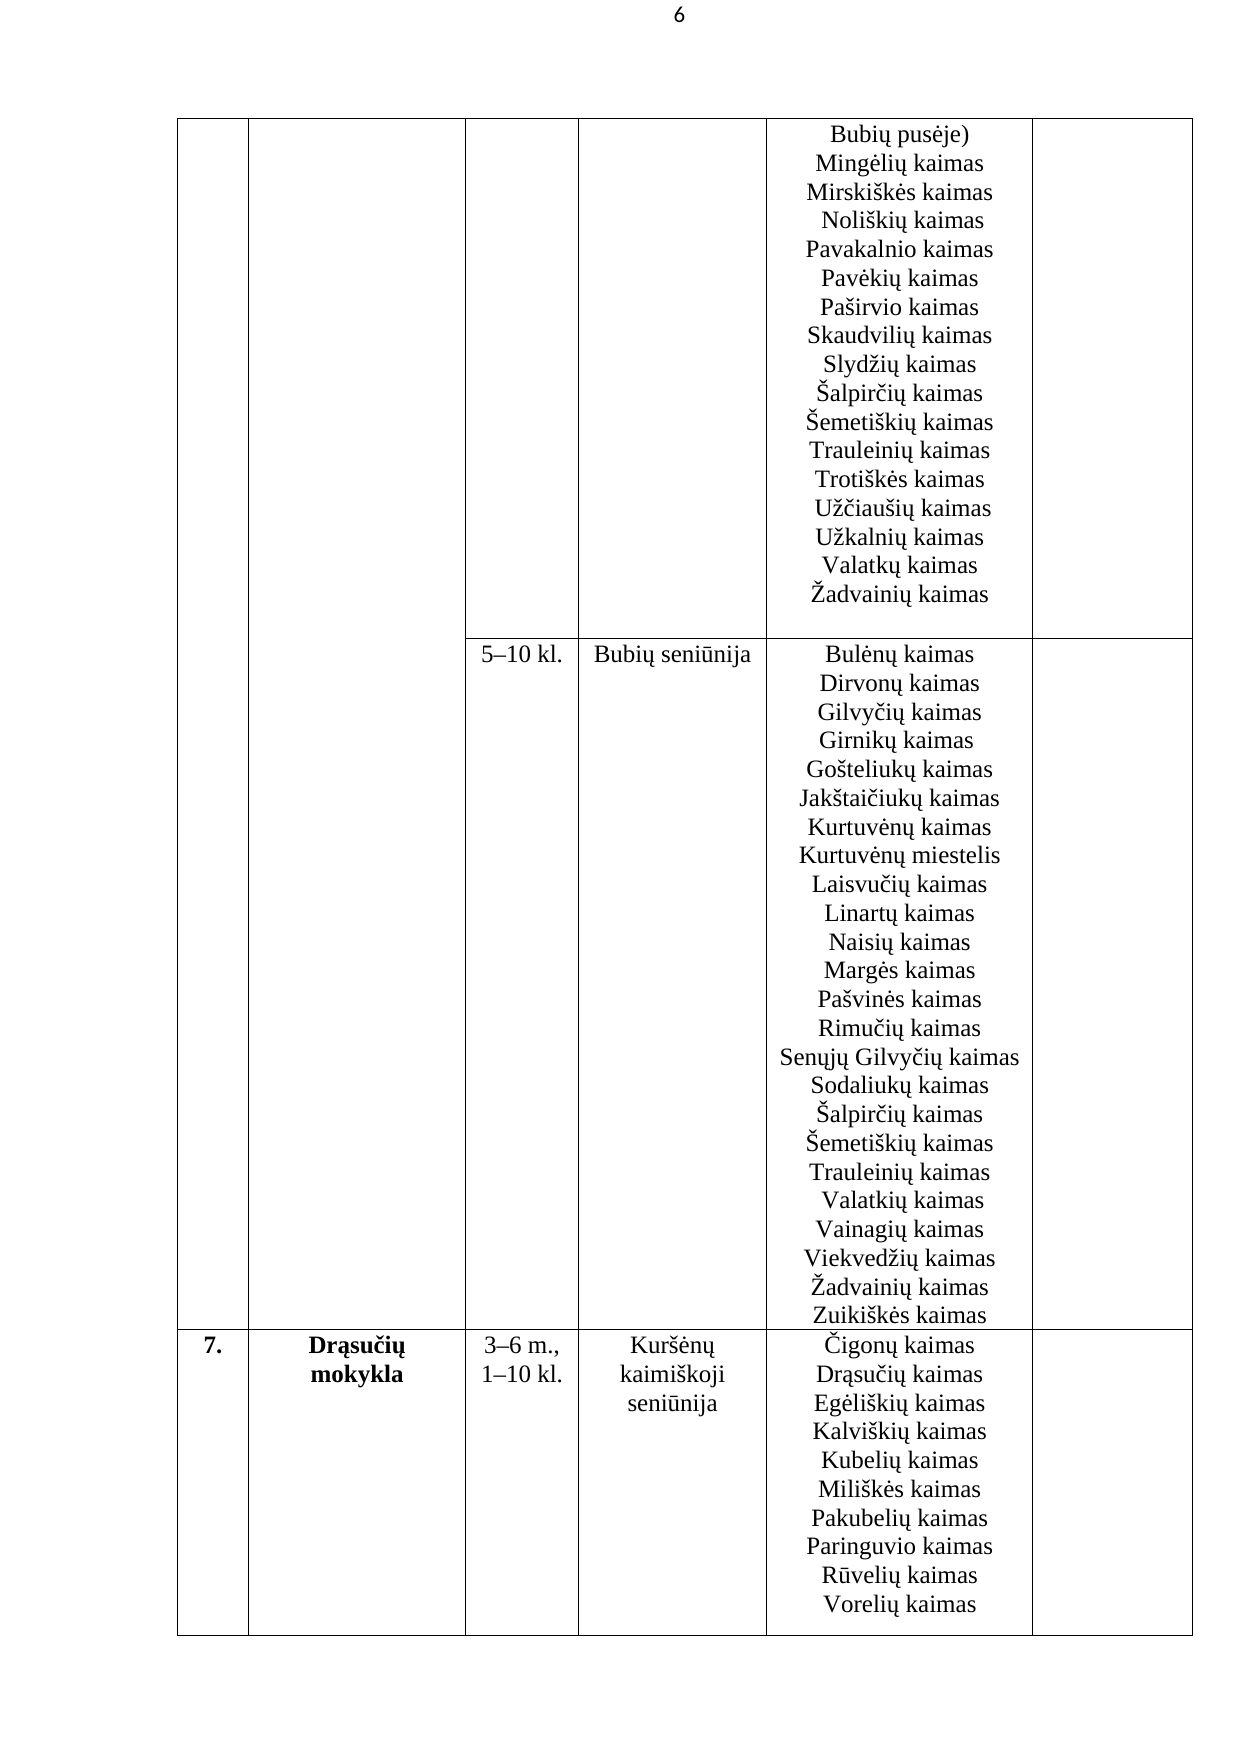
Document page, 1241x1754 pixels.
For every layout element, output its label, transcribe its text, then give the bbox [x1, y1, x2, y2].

table_cell [579, 119, 766, 638]
table_cell Bubių seniūnija [579, 639, 766, 1329]
table_cell [1033, 639, 1192, 1329]
table_cell Bubių pusėje) Mingėlių kaimas Mirskiškės kaimas Noliškių kaimas Pavakalnio kaimas Pavėkių kaimas Paširvio kaimas Skaudvilių kaimas Slydžių kaimas Šalpirčių kaimas Šemetiškių kaimas Trauleinių kaimas Trotiškės kaimas Užčiaušių kaimas Užkalnių kaimas Valatkų kaimas Žadvainių kaimas [767, 119, 1032, 638]
table_cell [249, 119, 465, 1329]
table_cell Drąsučių mokykla [249, 1330, 465, 1635]
table_cell 5–10 kl. [466, 639, 578, 1329]
table_cell Bulėnų kaimas Dirvonų kaimas Gilvyčių kaimas Girnikų kaimas Gošteliukų kaimas Jakštaičiukų kaimas Kurtuvėnų kaimas Kurtuvėnų miestelis Laisvučių kaimas Linartų kaimas Naisių kaimas Margės kaimas Pašvinės kaimas Rimučių kaimas Senųjų Gilvyčių kaimas Sodaliukų kaimas Šalpirčių kaimas Šemetiškių kaimas Trauleinių kaimas Valatkių kaimas Vainagių kaimas Viekvedžių kaimas Žadvainių kaimas Zuikiškės kaimas [767, 639, 1032, 1329]
table_cell Čigonų kaimas Drąsučių kaimas Egėliškių kaimas Kalviškių kaimas Kubelių kaimas Miliškės kaimas Pakubelių kaimas Paringuvio kaimas Rūvelių kaimas Vorelių kaimas [767, 1330, 1032, 1635]
table_cell [1033, 1330, 1192, 1635]
table_cell Kuršėnų kaimiškoji seniūnija [579, 1330, 766, 1635]
table_cell [1033, 119, 1192, 638]
table_cell 7. [178, 1330, 248, 1635]
table_cell 3–6 m., 1–10 kl. [466, 1330, 578, 1635]
table_cell [178, 119, 248, 1329]
table_cell [466, 119, 578, 638]
